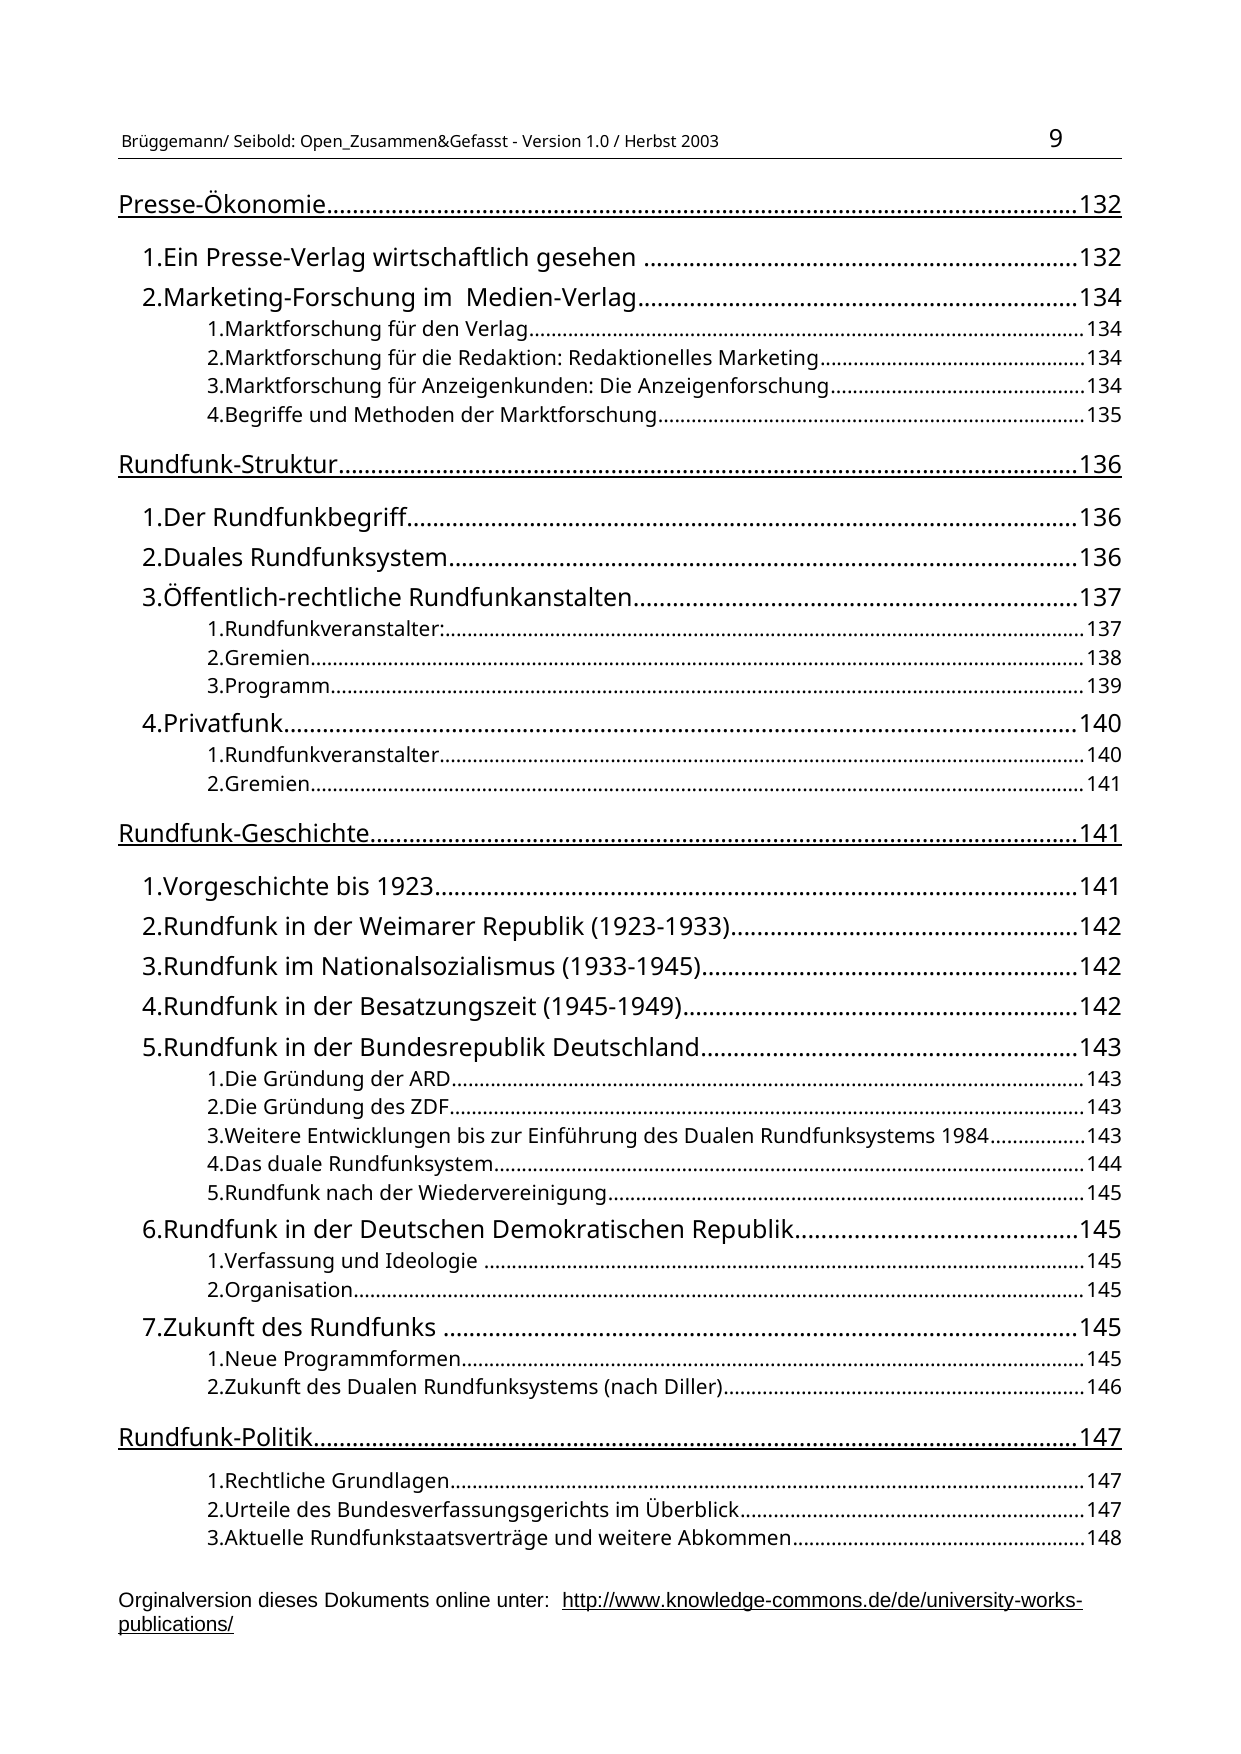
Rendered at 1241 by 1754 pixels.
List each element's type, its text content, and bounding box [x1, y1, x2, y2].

text 4.Begriffe und Methoden der Marktforschung 135 [207, 400, 1122, 428]
text 4.Rundfunk in der Besatzungszeit (1945-1949) 142 [142, 989, 1122, 1023]
text 2.Marketing-Forschung im Medien-Verlag 134 [142, 280, 1122, 314]
text 3.Marktforschung für Anzeigenkunden: Die Anzeigenforschung 134 [207, 371, 1122, 400]
text 2.Duales Rundfunksystem 136 [142, 540, 1122, 574]
text 3.Programm 139 [207, 671, 1122, 700]
text 2.Zukunft des Dualen Rundfunksystems (nach Diller) 146 [207, 1372, 1122, 1401]
text 2.Gremien 141 [207, 769, 1122, 797]
text 7.Zukunft des Rundfunks 145 [142, 1310, 1122, 1344]
text [118, 846, 1122, 850]
text 1.Rundfunkveranstalter: 137 [207, 614, 1122, 643]
text 1.Neue Programmformen 145 [207, 1344, 1122, 1372]
text 3.Öffentlich-rechtliche Rundfunkanstalten 137 [142, 580, 1122, 614]
text 1.Ein Presse-Verlag wirtschaftlich gesehen 132 [142, 240, 1122, 274]
text 2.Die Gründung des ZDF 143 [207, 1092, 1122, 1121]
text 1.Die Gründung der ARD 143 [207, 1063, 1122, 1092]
text 1.Verfassung und Ideologie 145 [207, 1246, 1122, 1275]
text 2.Marktforschung für die Redaktion: Redaktionelles Marketing 134 [207, 343, 1122, 371]
text 1.Rechtliche Grundlagen 147 [207, 1466, 1122, 1494]
text 2.Gremien 138 [207, 643, 1122, 671]
text 1.Vorgeschichte bis 1923 141 [142, 869, 1122, 903]
text Rundfunk-Politik 147 [118, 1419, 1122, 1448]
text Rundfunk-Struktur 136 [118, 447, 1122, 476]
text 5.Rundfunk in der Bundesrepublik Deutschland 143 [142, 1029, 1122, 1063]
text 4.Privatfunk 140 [142, 706, 1122, 740]
text 1.Marktforschung für den Verlag 134 [207, 314, 1122, 343]
text 1.Rundfunkveranstalter 140 [207, 740, 1122, 769]
text 2.Urteile des Bundesverfassungsgerichts im Überblick 147 [207, 1494, 1122, 1523]
text 3.Aktuelle Rundfunkstaatsverträge und weitere Abkommen 148 [207, 1523, 1122, 1552]
text 2.Rundfunk in der Weimarer Republik (1923-1933) 142 [142, 909, 1122, 943]
text 4.Das duale Rundfunksystem 144 [207, 1149, 1122, 1178]
text 5.Rundfunk nach der Wiedervereinigung 145 [207, 1178, 1122, 1206]
text Presse-Ökonomie 132 [118, 187, 1122, 216]
text Rundfunk-Geschichte 141 [118, 816, 1122, 844]
text 1.Der Rundfunkbegriff 136 [142, 500, 1122, 534]
text 6.Rundfunk in der Deutschen Demokratischen Republik 145 [142, 1212, 1122, 1246]
text 3.Rundfunk im Nationalsozialismus (1933-1945) 142 [142, 949, 1122, 983]
text 2.Organisation 145 [207, 1275, 1122, 1303]
text 3.Weitere Entwicklungen bis zur Einführung des Dualen Rundfunksystems 1984 143 [207, 1121, 1122, 1149]
